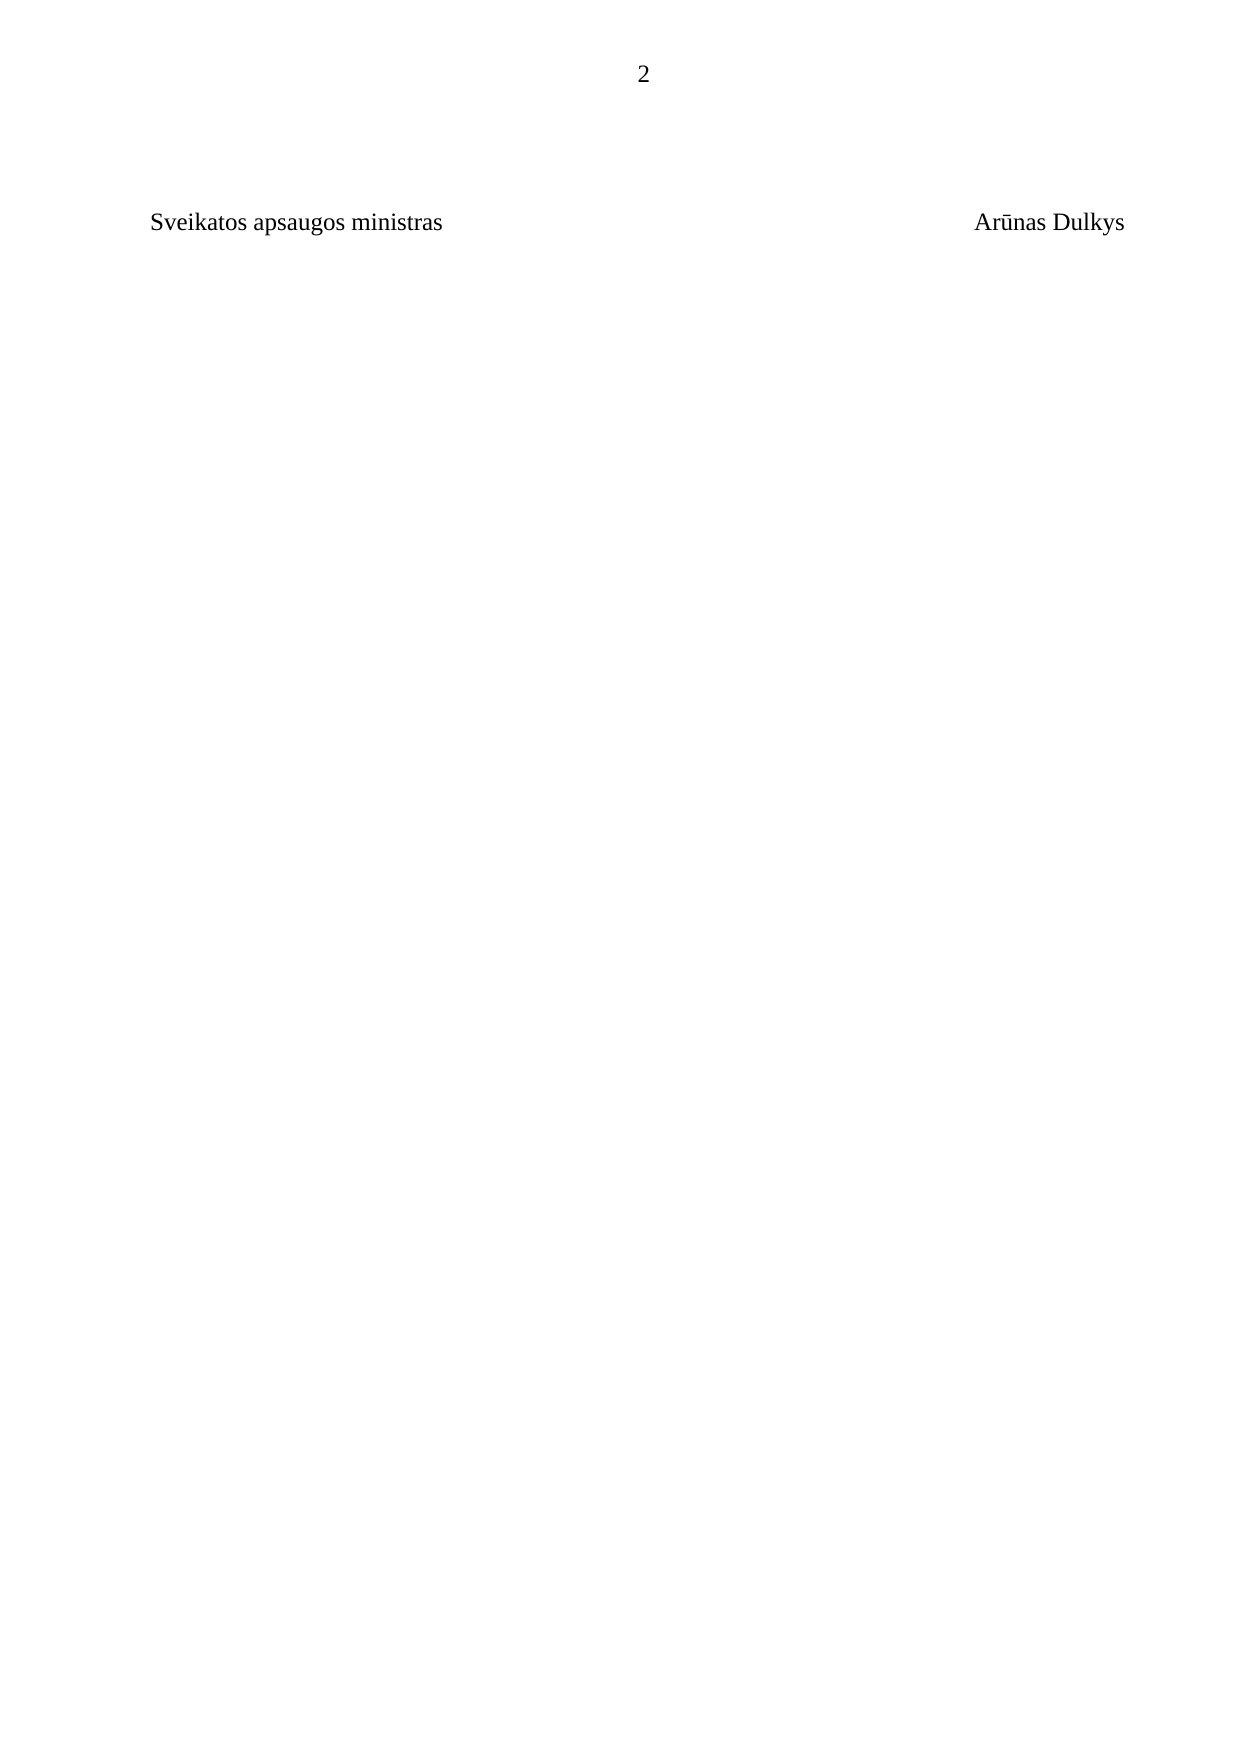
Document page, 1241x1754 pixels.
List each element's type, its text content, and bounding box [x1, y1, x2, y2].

text Sveikatos apsaugos ministras Arūnas Dulkys [150, 207, 1154, 236]
